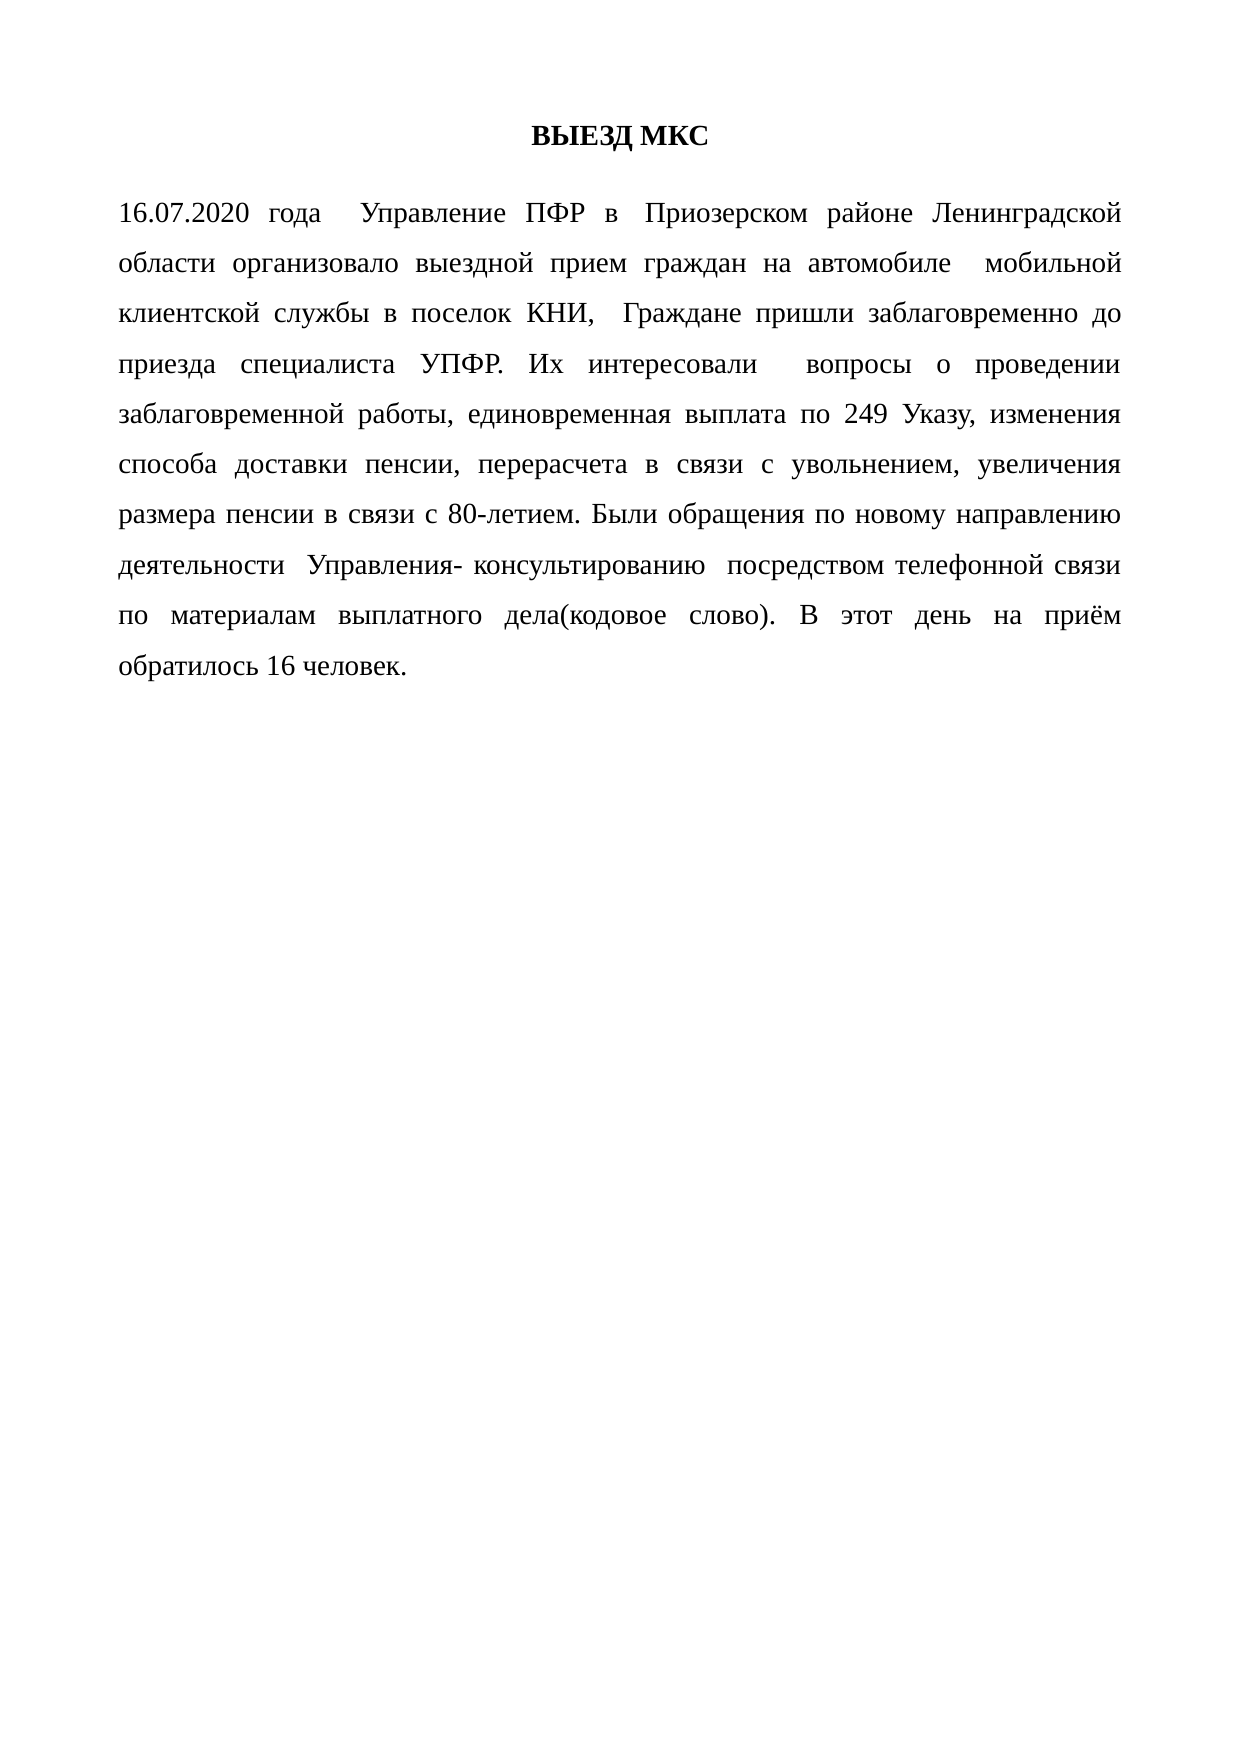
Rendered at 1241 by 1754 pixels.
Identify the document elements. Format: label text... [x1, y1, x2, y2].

text 16.07.2020 года Управление ПФР в Приозерском районе Ленинградской области организовало выездной прием граждан на автомобиле мобильной клиентской службы в поселок КНИ, Граждане пришли заблаговременно до приезда специалиста УПФР. Их интересовали вопросы о проведении заблаговременной работы, единовременная выплата по 249 Указу, изменения способа доставки пенсии, перерасчета в связи с увольнением, увеличения размера пенсии в связи с 80-летием. Были обращения по новому направлению деятельности Управления- консультированию посредством телефонной связи по материалам выплатного дела(кодовое слово). В этот день на приём обратилось 16 человек. [118, 195, 1122, 681]
text ВЫЕЗД МКС [118, 118, 1122, 152]
